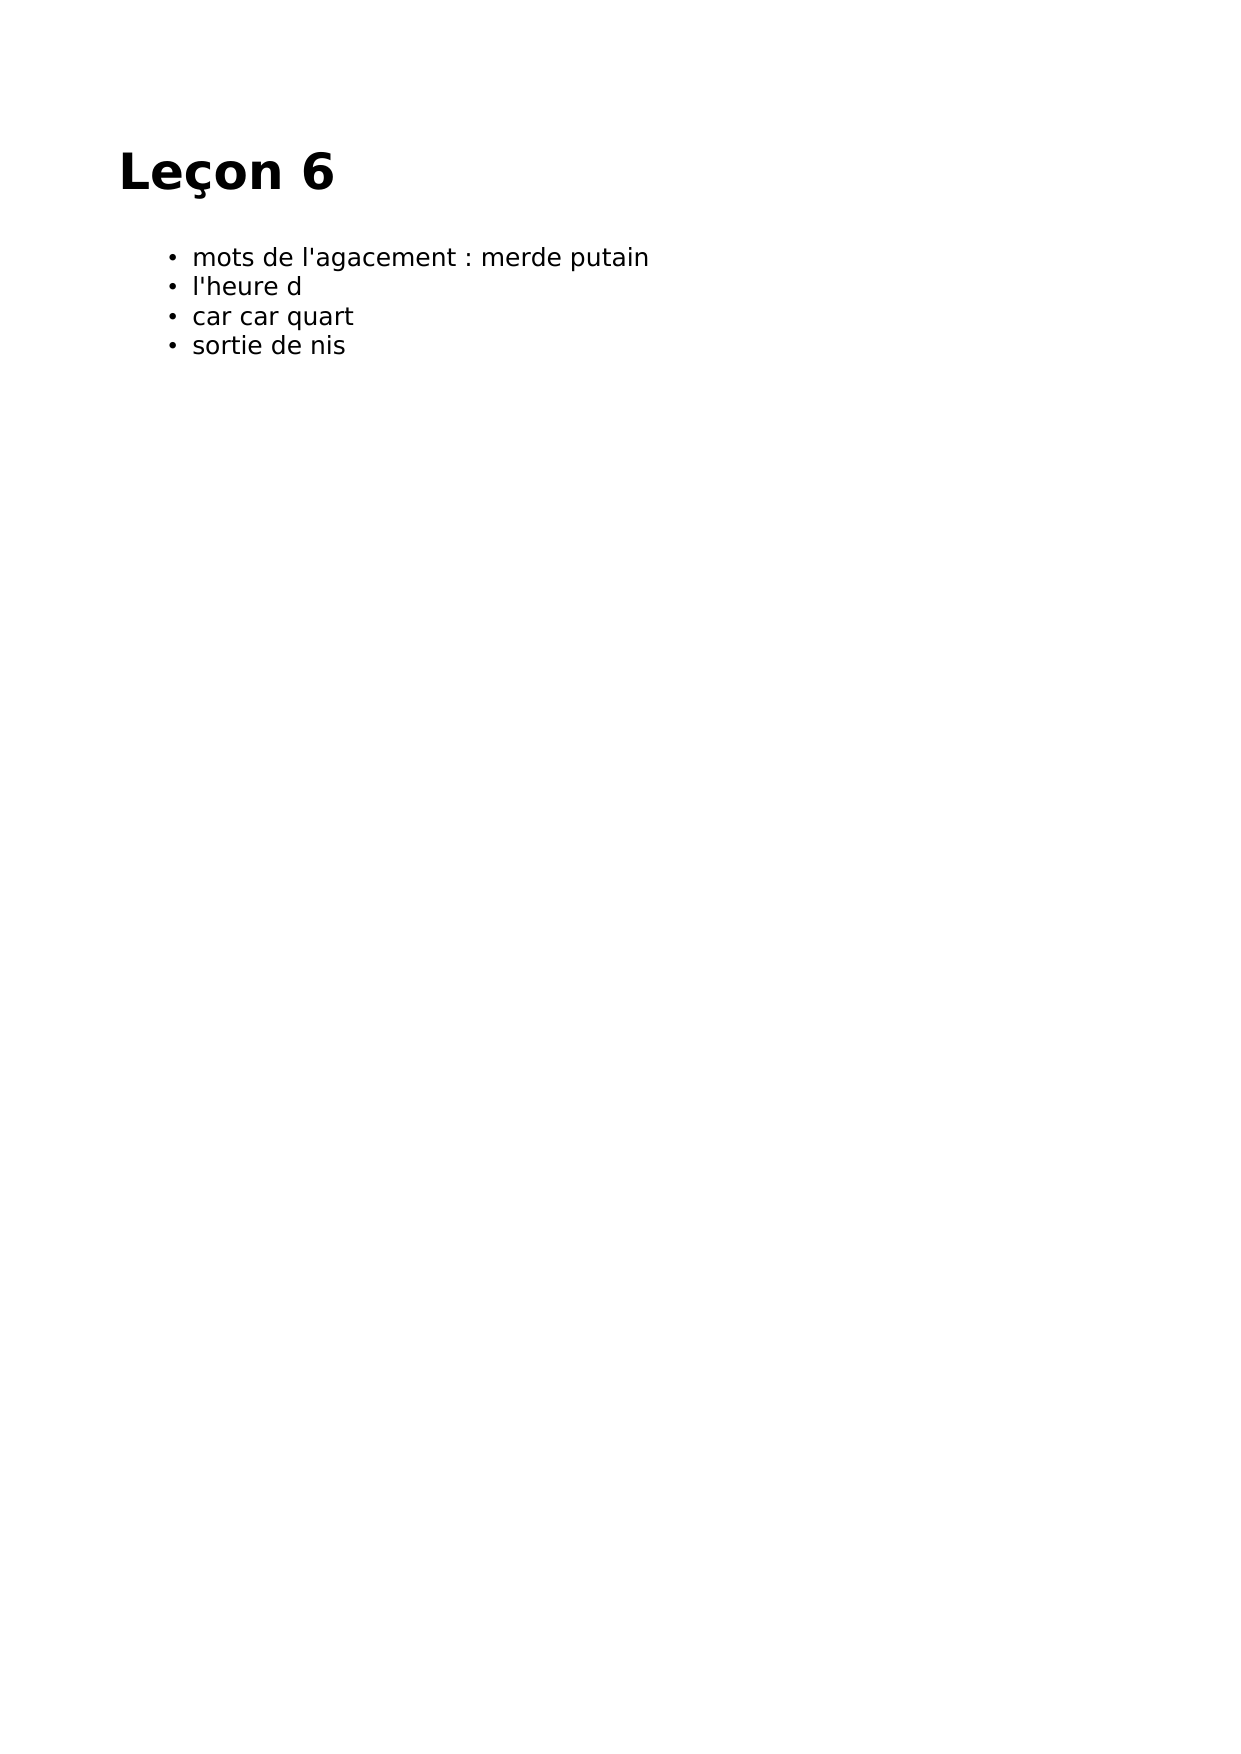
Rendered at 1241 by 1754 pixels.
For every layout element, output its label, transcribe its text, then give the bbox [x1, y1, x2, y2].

subtitle Leçon 6 [118, 143, 1122, 201]
list l'heure d [177, 272, 1122, 302]
list mots de l'agacement : merde putain [177, 243, 1122, 272]
list sortie de nis [177, 331, 1122, 360]
list car car quart [177, 302, 1122, 331]
